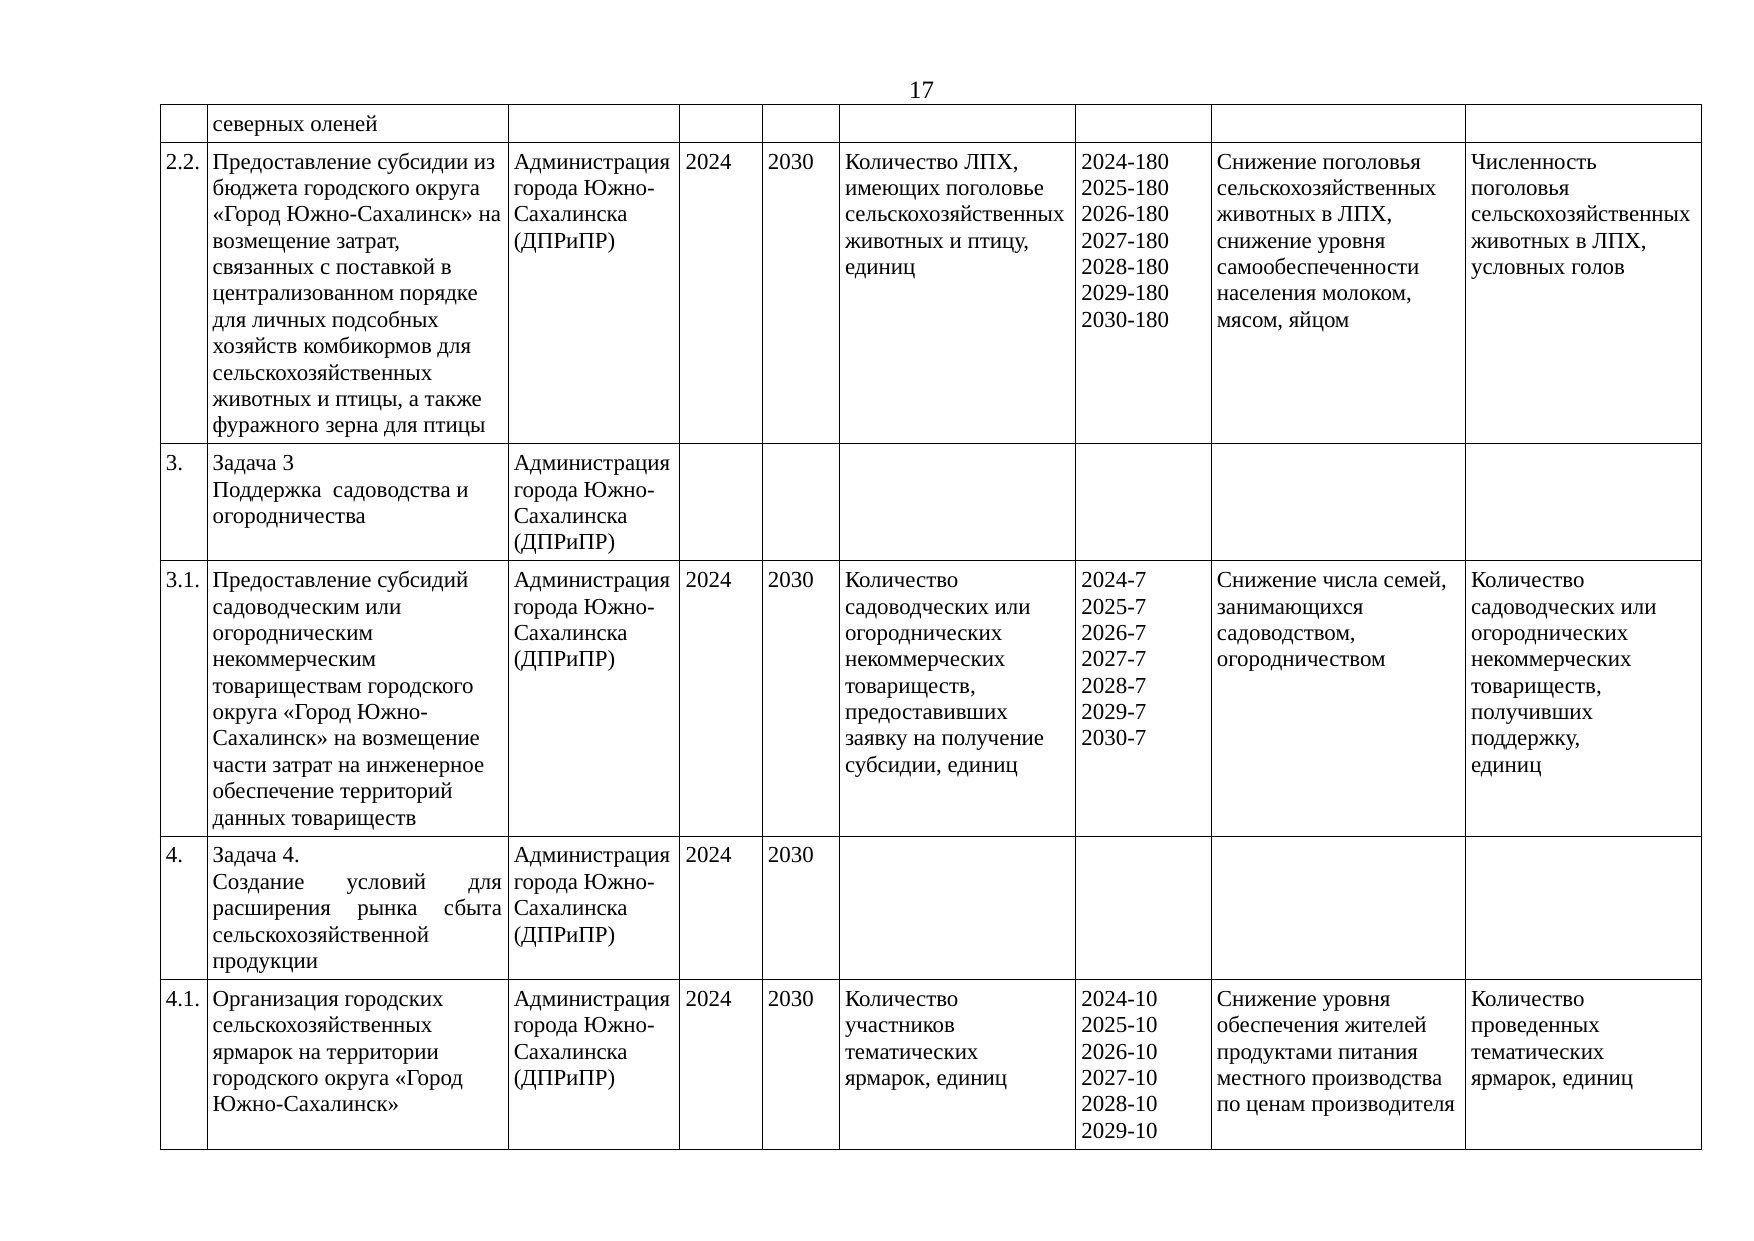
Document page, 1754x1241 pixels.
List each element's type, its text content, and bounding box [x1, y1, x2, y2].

table_cell 2024 [680, 980, 762, 1149]
table_cell 2024-180 2025-180 2026-180 2027-180 2028-180 2029-180 2030-180 [1076, 143, 1211, 443]
table_cell 2030 [763, 837, 839, 979]
table_cell Снижение поголовья сельскохозяйственных животных в ЛПХ, снижение уровня самообеспеченности населения молоком, мясом, яйцом [1212, 143, 1465, 443]
table_cell [1212, 444, 1465, 560]
table_cell 4.1. [161, 980, 207, 1149]
table_cell Администрация города Южно-Сахалинска (ДПРиПР) [509, 837, 679, 979]
table_cell [680, 105, 762, 142]
table_cell 2030 [763, 561, 839, 836]
table_cell [680, 444, 762, 560]
table_cell Задача 4. Создание условий для расширения рынка сбыта сельскохозяйственной продукции [208, 837, 508, 979]
table_cell Задача 3 Поддержка садоводства и огородничества [208, 444, 508, 560]
table_cell [840, 444, 1075, 560]
table_cell Количество садоводческих или огороднических некоммерческих товариществ, получивших поддержку, единиц [1466, 561, 1701, 836]
table_cell Администрация города Южно-Сахалинска (ДПРиПР) [509, 444, 679, 560]
table_cell [1076, 105, 1211, 142]
table_cell [1466, 105, 1701, 142]
table_cell Администрация города Южно-Сахалинска (ДПРиПР) [509, 143, 679, 443]
table_cell 2030 [763, 143, 839, 443]
table_cell Количество участников тематических ярмарок, единиц [840, 980, 1075, 1149]
table_cell 2024-10 2025-10 2026-10 2027-10 2028-10 2029-10 [1076, 980, 1211, 1149]
table_cell [1076, 837, 1211, 979]
table_cell Организация городских сельскохозяйственных ярмарок на территории городского округа «Город Южно-Сахалинск» [208, 980, 508, 1149]
table_cell Количество ЛПХ, имеющих поголовье сельскохозяйственных животных и птицу, единиц [840, 143, 1075, 443]
table_cell [840, 837, 1075, 979]
table_cell Численность поголовья сельскохозяйственных животных в ЛПХ, условных голов [1466, 143, 1701, 443]
table_cell 2024-7 2025-7 2026-7 2027-7 2028-7 2029-7 2030-7 [1076, 561, 1211, 836]
table_cell северных оленей [208, 105, 508, 142]
table_cell Количество садоводческих или огороднических некоммерческих товариществ, предоставивших заявку на получение субсидии, единиц [840, 561, 1075, 836]
table_cell [1466, 444, 1701, 560]
table_cell 3. [161, 444, 207, 560]
table_cell [1212, 837, 1465, 979]
table_cell [1466, 837, 1701, 979]
table_cell 2030 [763, 980, 839, 1149]
table_cell [763, 105, 839, 142]
table_cell Снижение числа семей, занимающихся садоводством, огородничеством [1212, 561, 1465, 836]
table_cell [1076, 444, 1211, 560]
table_cell [161, 105, 207, 142]
table_cell Снижение уровня обеспечения жителей продуктами питания местного производства по ценам производителя [1212, 980, 1465, 1149]
table_cell [763, 444, 839, 560]
table_cell Администрация города Южно-Сахалинска (ДПРиПР) [509, 980, 679, 1149]
table_cell Предоставление субсидии из бюджета городского округа «Город Южно-Сахалинск» на возмещение затрат, связанных с поставкой в централизованном порядке для личных подсобных хозяйств комбикормов для сельскохозяйственных животных и птицы, а также фуражного зерна для птицы [208, 143, 508, 443]
table_cell 2024 [680, 837, 762, 979]
table_cell [1212, 105, 1465, 142]
table_cell 2.2. [161, 143, 207, 443]
table_cell Администрация города Южно-Сахалинска (ДПРиПР) [509, 561, 679, 836]
table_cell 2024 [680, 143, 762, 443]
table_cell 4. [161, 837, 207, 979]
table_cell [509, 105, 679, 142]
table_cell 3.1. [161, 561, 207, 836]
table_cell Количество проведенных тематических ярмарок, единиц [1466, 980, 1701, 1149]
table_cell 2024 [680, 561, 762, 836]
table_cell [840, 105, 1075, 142]
table_cell Предоставление субсидий садоводческим или огородническим некоммерческим товариществам городского округа «Город Южно-Сахалинск» на возмещение части затрат на инженерное обеспечение территорий данных товариществ [208, 561, 508, 836]
